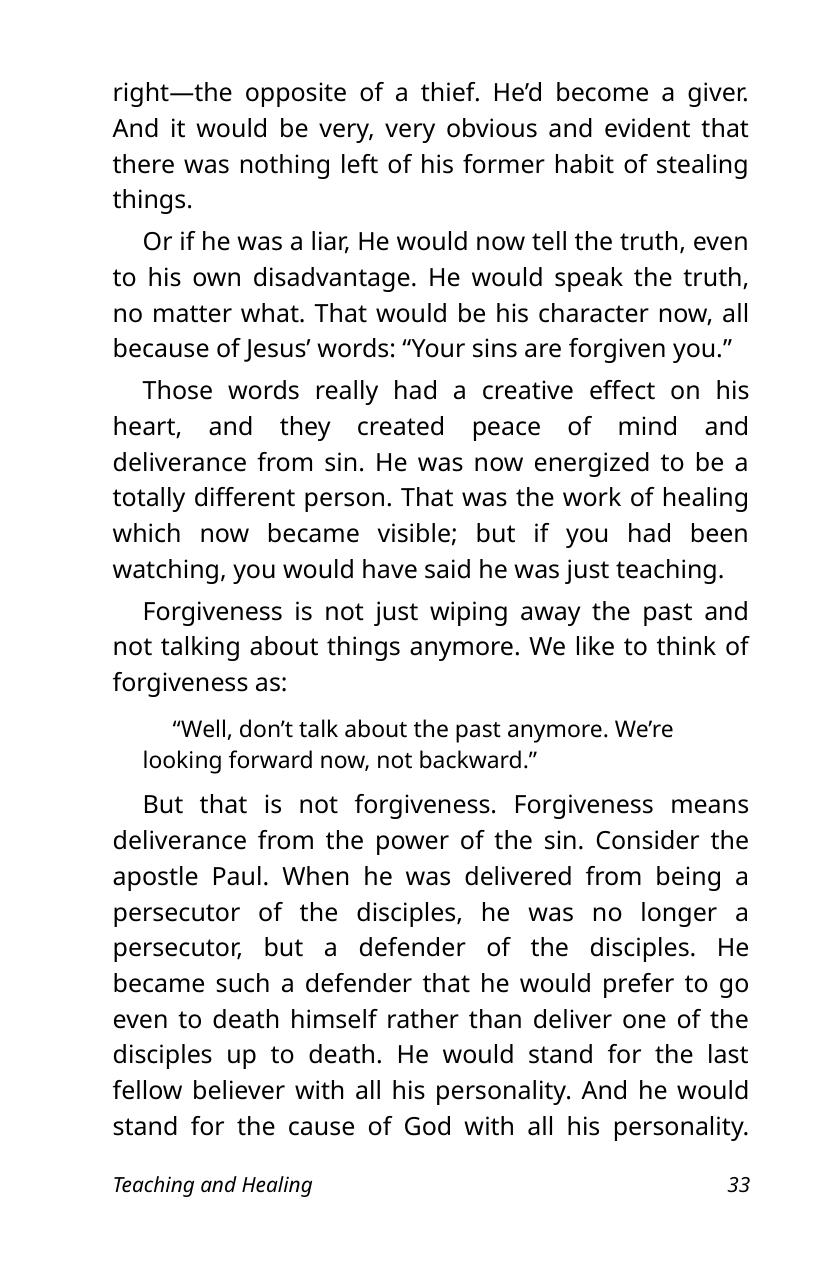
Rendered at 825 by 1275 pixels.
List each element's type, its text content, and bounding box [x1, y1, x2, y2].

text Forgiveness is not just wiping away the past and not talking about things anymore. We like to think of forgiveness as: [112, 593, 750, 699]
text right—the opposite of a thief. He’d become a giver. And it would be very, very obvious and evident that there was nothing left of his former habit of stealing things. [112, 75, 750, 216]
text Those words really had a creative effect on his heart, and they created peace of mind and deliverance from sin. He was now energized to be a totally different person. That was the work of healing which now became visible; but if you had been watching, you would have said he was just teaching. [112, 373, 750, 586]
text Or if he was a liar, He would now tell the truth, even to his own disadvantage. He would speak the truth, no matter what. That would be his character now, all because of Jesus’ words: “Your sins are forgiven you.” [112, 224, 750, 365]
text “Well, don’t talk about the past anymore. We’re looking forward now, not backward.” [142, 712, 720, 775]
text But that is not forgiveness. Forgiveness means deliverance from the power of the sin. Consider the apostle Paul. When he was delivered from being a persecutor of the disciples, he was no longer a persecutor, but a defender of the disciples. He became such a defender that he would prefer to go even to death himself rather than deliver one of the disciples up to death. He would stand for the last fellow believer with all his personality. And he would stand for the cause of God with all his personality. [112, 787, 750, 1143]
